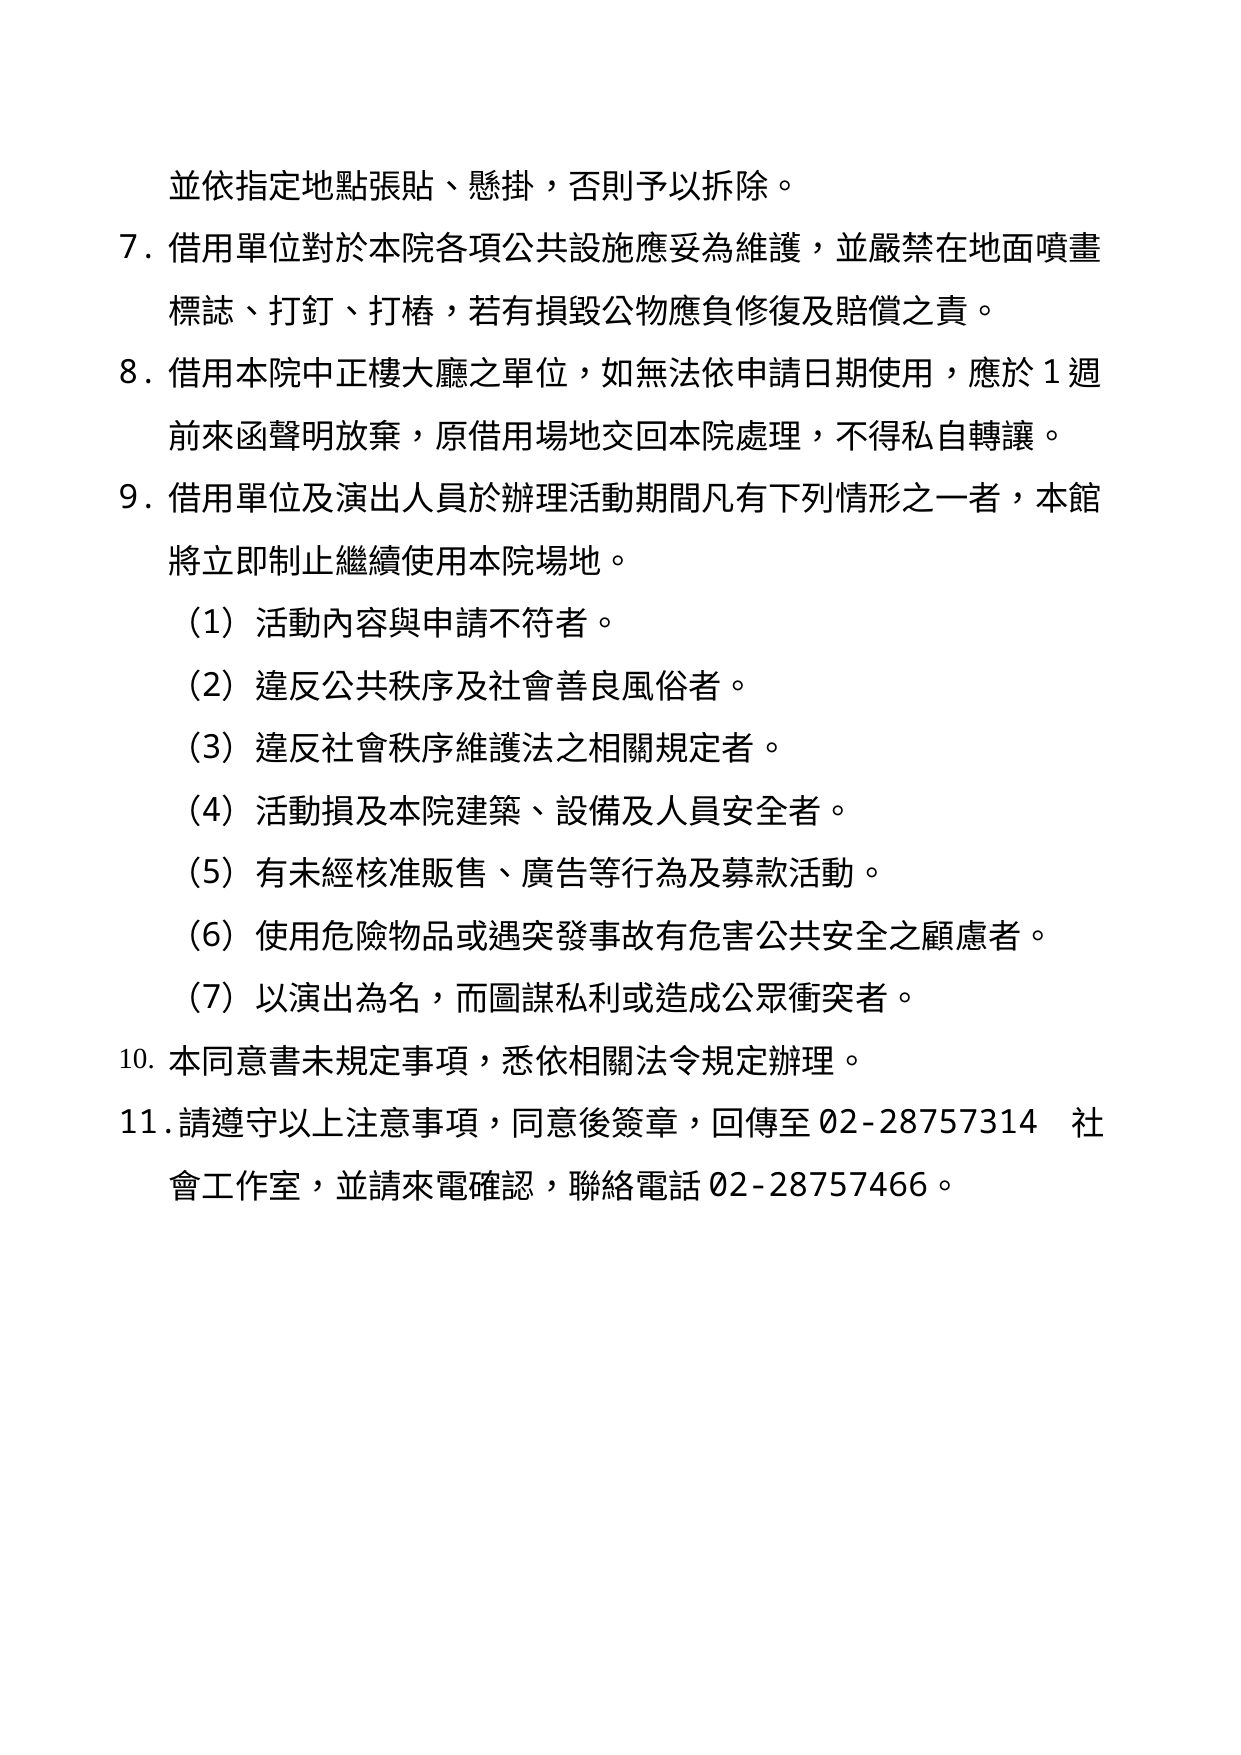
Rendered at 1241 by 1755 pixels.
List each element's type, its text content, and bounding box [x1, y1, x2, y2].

list 借用本院中正樓大廳之單位，如無法依申請日期使用，應於1週前來函聲明放棄，原借用場地交回本院處理，不得私自轉讓。 [118, 329, 1122, 454]
text （2）違反公共秩序及社會善良風俗者。 [168, 642, 1122, 704]
text （7）以演出為名，而圖謀私利或造成公眾衝突者。 [168, 954, 1122, 1017]
list 借用單位對於本院各項公共設施應妥為維護，並嚴禁在地面噴畫標誌、打釘、打樁，若有損毀公物應負修復及賠償之責。 [118, 204, 1122, 329]
list 本同意書未規定事項，悉依相關法令規定辦理。 [118, 1017, 1122, 1079]
list 請遵守以上注意事項，同意後簽章，回傳至02-28757314 社會工作室，並請來電確認，聯絡電話02-28757466。 [118, 1079, 1122, 1204]
text （5）有未經核准販售、廣告等行為及募款活動。 [168, 829, 1122, 892]
text （1）活動內容與申請不符者。 [168, 579, 1122, 642]
list 並依指定地點張貼、懸掛，否則予以拆除。 [118, 142, 1122, 204]
text （6）使用危險物品或遇突發事故有危害公共安全之顧慮者。 [168, 892, 1122, 954]
list 借用單位及演出人員於辦理活動期間凡有下列情形之一者，本館將立即制止繼續使用本院場地。 [118, 454, 1122, 579]
text （3）違反社會秩序維護法之相關規定者。 [168, 704, 1122, 767]
text （4）活動損及本院建築、設備及人員安全者。 [168, 767, 1122, 829]
